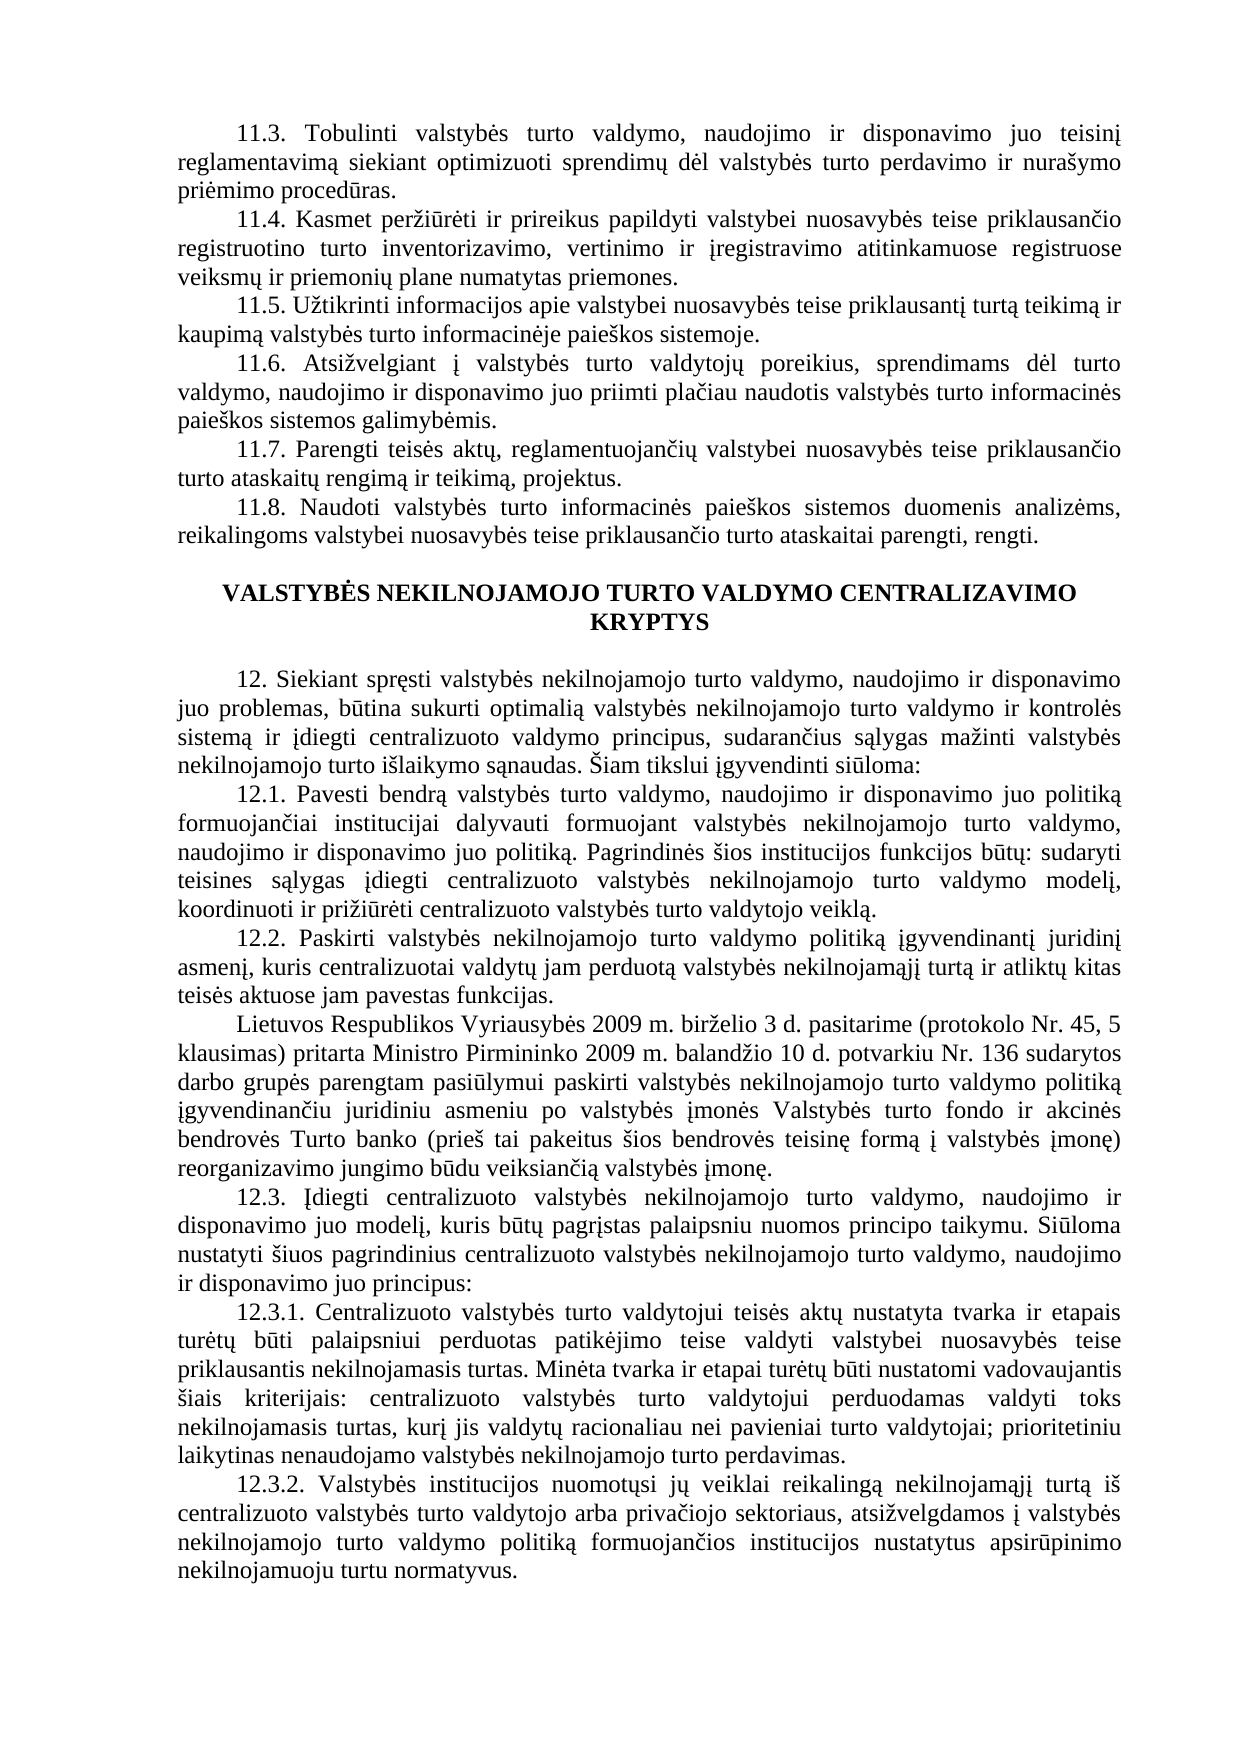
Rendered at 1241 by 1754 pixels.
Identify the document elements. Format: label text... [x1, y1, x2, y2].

text 12.3.1. Centralizuoto valstybės turto valdytojui teisės aktų nustatyta tvarka ir etapais turėtų būti palaipsniui perduotas patikėjimo teise valdyti valstybei nuosavybės teise priklausantis nekilnojamasis turtas. Minėta tvarka ir etapai turėtų būti nustatomi vadovaujantis šiais kriterijais: centralizuoto valstybės turto valdytojui perduodamas valdyti toks nekilnojamasis turtas, kurį jis valdytų racionaliau nei pavieniai turto valdytojai; prioritetiniu laikytinas nenaudojamo valstybės nekilnojamojo turto perdavimas. [177, 1297, 1122, 1469]
text 12.3. Įdiegti centralizuoto valstybės nekilnojamojo turto valdymo, naudojimo ir disponavimo juo modelį, kuris būtų pagrįstas palaipsniu nuomos principo taikymu. Siūloma nustatyti šiuos pagrindinius centralizuoto valstybės nekilnojamojo turto valdymo, naudojimo ir disponavimo juo principus: [177, 1182, 1122, 1297]
text 11.4. Kasmet peržiūrėti ir prireikus papildyti valstybei nuosavybės teise priklausančio registruotino turto inventorizavimo, vertinimo ir įregistravimo atitinkamuose registruose veiksmų ir priemonių plane numatytas priemones. [177, 204, 1122, 291]
text 11.6. Atsižvelgiant į valstybės turto valdytojų poreikius, sprendimams dėl turto valdymo, naudojimo ir disponavimo juo priimti plačiau naudotis valstybės turto informacinės paieškos sistemos galimybėmis. [177, 348, 1122, 434]
text VALSTYBĖS NEKILNOJAMOJO TURTO VALDYMO CENTRALIZAVIMO KRYPTYS [177, 578, 1122, 636]
text 12. Siekiant spręsti valstybės nekilnojamojo turto valdymo, naudojimo ir disponavimo juo problemas, būtina sukurti optimalią valstybės nekilnojamojo turto valdymo ir kontrolės sistemą ir įdiegti centralizuoto valdymo principus, sudarančius sąlygas mažinti valstybės nekilnojamojo turto išlaikymo sąnaudas. Šiam tikslui įgyvendinti siūloma: [177, 664, 1122, 779]
text Lietuvos Respublikos Vyriausybės 2009 m. birželio 3 d. pasitarime (protokolo Nr. 45, 5 klausimas) pritarta Ministro Pirmininko 2009 m. balandžio 10 d. potvarkiu Nr. 136 sudarytos darbo grupės parengtam pasiūlymui paskirti valstybės nekilnojamojo turto valdymo politiką įgyvendinančiu juridiniu asmeniu po valstybės įmonės Valstybės turto fondo ir akcinės bendrovės Turto banko (prieš tai pakeitus šios bendrovės teisinę formą į valstybės įmonę) reorganizavimo jungimo būdu veiksiančią valstybės įmonę. [177, 1009, 1122, 1182]
text 11.3. Tobulinti valstybės turto valdymo, naudojimo ir disponavimo juo teisinį reglamentavimą siekiant optimizuoti sprendimų dėl valstybės turto perdavimo ir nurašymo priėmimo procedūras. [177, 118, 1122, 204]
text 12.3.2. Valstybės institucijos nuomotųsi jų veiklai reikalingą nekilnojamąjį turtą iš centralizuoto valstybės turto valdytojo arba privačiojo sektoriaus, atsižvelgdamos į valstybės nekilnojamojo turto valdymo politiką formuojančios institucijos nustatytus apsirūpinimo nekilnojamuoju turtu normatyvus. [177, 1469, 1122, 1584]
text 11.5. Užtikrinti informacijos apie valstybei nuosavybės teise priklausantį turtą teikimą ir kaupimą valstybės turto informacinėje paieškos sistemoje. [177, 291, 1122, 348]
text 12.1. Pavesti bendrą valstybės turto valdymo, naudojimo ir disponavimo juo politiką formuojančiai institucijai dalyvauti formuojant valstybės nekilnojamojo turto valdymo, naudojimo ir disponavimo juo politiką. Pagrindinės šios institucijos funkcijos būtų: sudaryti teisines sąlygas įdiegti centralizuoto valstybės nekilnojamojo turto valdymo modelį, koordinuoti ir prižiūrėti centralizuoto valstybės turto valdytojo veiklą. [177, 779, 1122, 923]
text 12.2. Paskirti valstybės nekilnojamojo turto valdymo politiką įgyvendinantį juridinį asmenį, kuris centralizuotai valdytų jam perduotą valstybės nekilnojamąjį turtą ir atliktų kitas teisės aktuose jam pavestas funkcijas. [177, 923, 1122, 1009]
text 11.7. Parengti teisės aktų, reglamentuojančių valstybei nuosavybės teise priklausančio turto ataskaitų rengimą ir teikimą, projektus. [177, 434, 1122, 492]
text 11.8. Naudoti valstybės turto informacinės paieškos sistemos duomenis analizėms, reikalingoms valstybei nuosavybės teise priklausančio turto ataskaitai parengti, rengti. [177, 492, 1122, 549]
